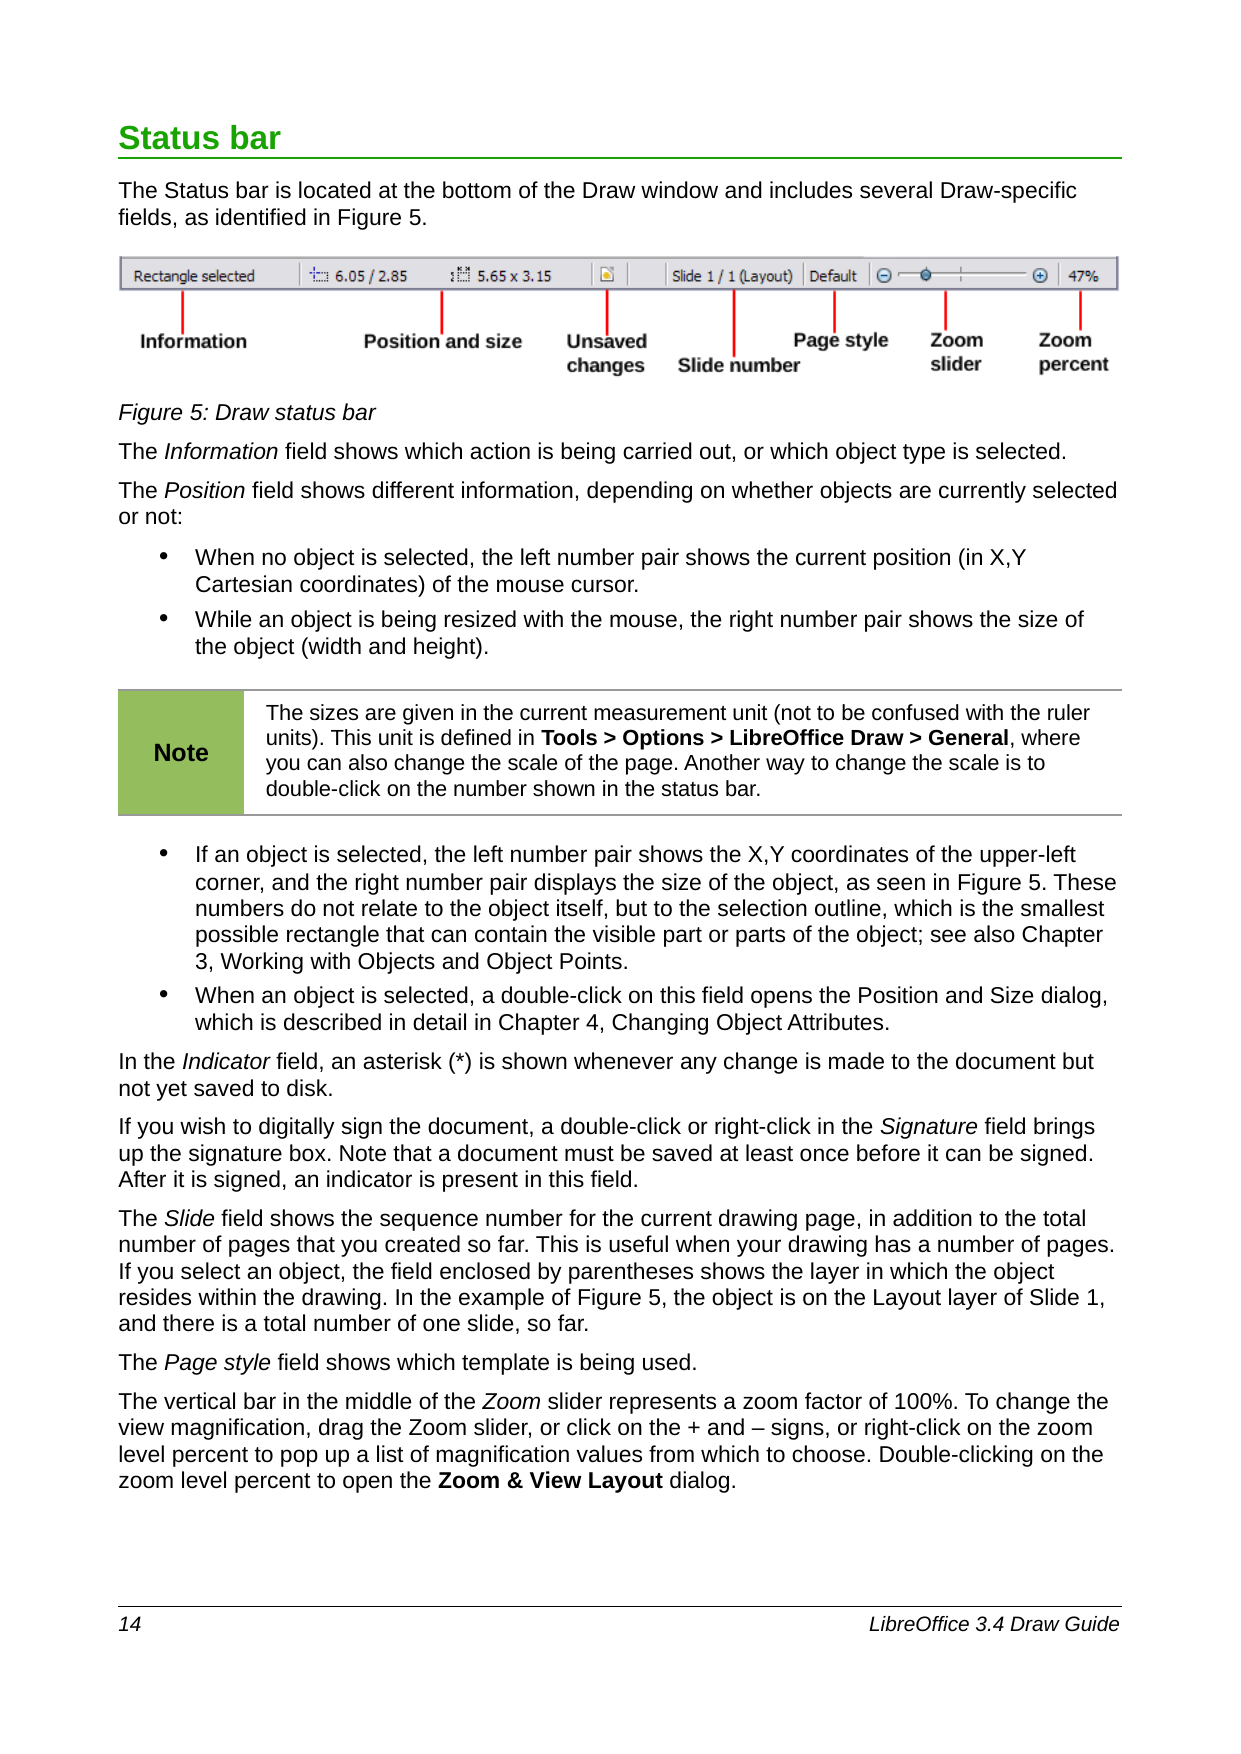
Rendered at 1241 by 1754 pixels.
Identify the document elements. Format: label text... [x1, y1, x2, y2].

list When no object is selected, the left number pair shows the current position (in X,Y Cartesian coordinates) of the mouse cursor. [156, 542, 1122, 598]
text Figure 5: Draw status bar [118, 400, 1122, 426]
text The vertical bar in the middle of the Zoom slider represents a zoom factor of 100%. To change the view magnification, drag the Zoom slider, or click on the + and – signs, or right-click on the zoom level percent to pop up a list of magnification values from which to choose. Double-clicking on the zoom level percent to open the Zoom & View Layout dialog. [118, 1388, 1122, 1493]
list When an object is selected, a double-click on this field opens the Position and Size dialog, which is described in detail in Chapter 4, Changing Object Attributes. [156, 980, 1122, 1036]
list If an object is selected, the left number pair shows the X,Y coordinates of the upper-left corner, and the right number pair displays the size of the object, as seen in Figure 5. These numbers do not relate to the object itself, but to the selection outline, which is the smallest possible rectangle that can contain the visible part or parts of the object; see also Chapter 3, Working with Objects and Object Points. [156, 839, 1122, 974]
table_header Note [118, 691, 244, 814]
text In the Indicator field, an asterisk (*) is shown whenever any change is made to the document but not yet saved to disk. [118, 1048, 1122, 1101]
text The Position field shows different information, depending on whether objects are currently selected or not: [118, 477, 1122, 529]
text The Information field shows which action is being carried out, or which object type is selected. [118, 438, 1122, 464]
table_header The sizes are given in the current measurement unit (not to be confused with the ruler units). This unit is defined in Tools > Options > LibreOffice Draw > General, where you can also change the scale of the page. Another way to change the scale is to double-click on the number shown in the status bar. [244, 691, 1122, 814]
text The Page style field shows which template is being used. [118, 1349, 1122, 1376]
subtitle Status bar [118, 118, 1122, 157]
text If you wish to digitally sign the document, a double-click or right-click in the Signature field brings up the signature box. Note that a document must be saved at least once before it can be signed. After it is signed, an indicator is present in this field. [118, 1113, 1122, 1192]
text The Status bar is located at the bottom of the Draw window and includes several Draw-specific fields, as identified in Figure 5. [118, 177, 1122, 230]
picture [118, 255, 1123, 400]
text The Slide field shows the sequence number for the current drawing page, in addition to the total number of pages that you created so far. This is useful when your drawing has a number of pages. If you select an object, the field enclosed by parentheses shows the layer in which the object resides within the drawing. In the example of Figure 5, the object is on the Layout layer of Slide 1, and there is a total number of one slide, so far. [118, 1205, 1122, 1337]
list While an object is being resized with the mouse, the right number pair shows the size of the object (width and height). [156, 604, 1122, 659]
